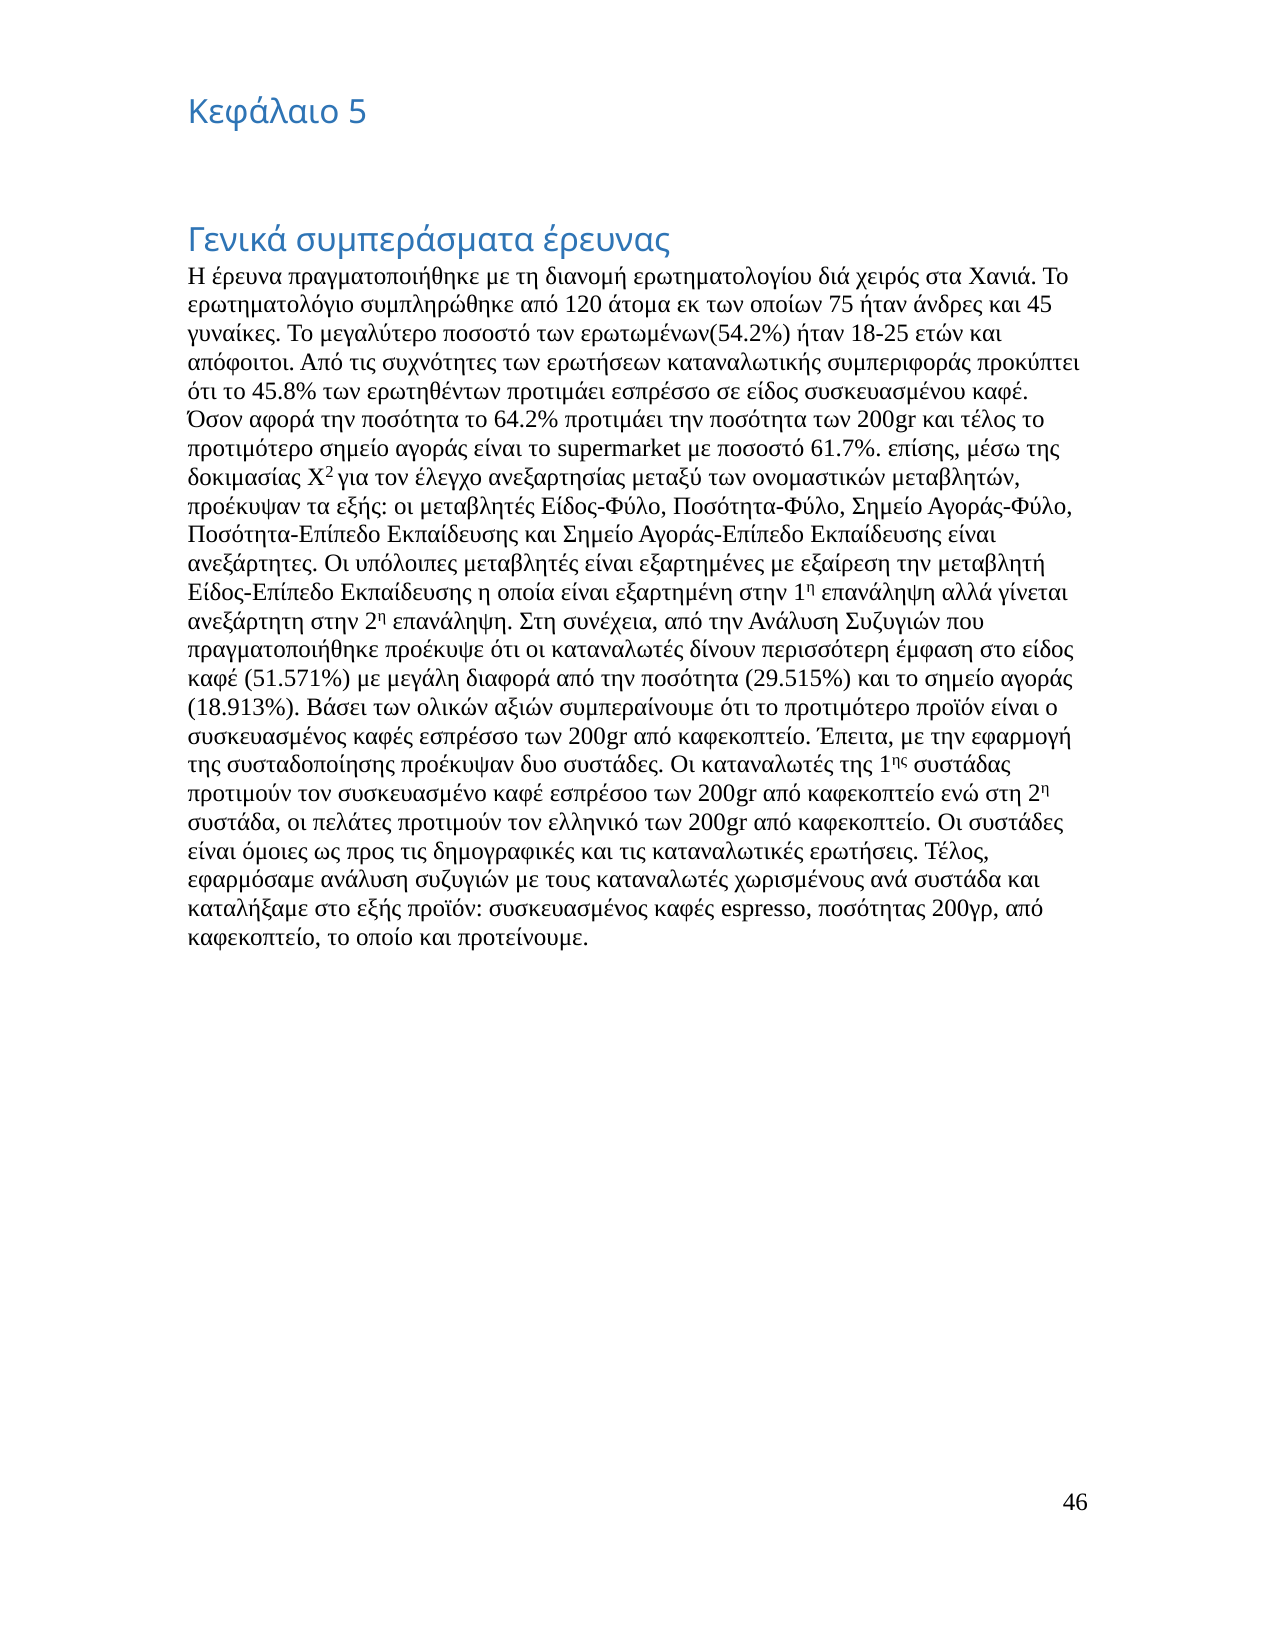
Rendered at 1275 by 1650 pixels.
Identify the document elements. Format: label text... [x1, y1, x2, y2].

subtitle Γενικά συμπεράσματα έρευνας [187, 215, 1087, 261]
subtitle Κεφάλαιο 5 [187, 87, 1087, 133]
text Η έρευνα πραγματοποιήθηκε με τη διανομή ερωτηματολογίου διά χειρός στα Χανιά. Το ερωτηματολόγιο συμπληρώθηκε από 120 άτομα εκ των οποίων 75 ήταν άνδρες και 45 γυναίκες. Το μεγαλύτερο ποσοστό των ερωτωμένων(54.2%) ήταν 18-25 ετών και απόφοιτοι. Από τις συχνότητες των ερωτήσεων καταναλωτικής συμπεριφοράς προκύπτει ότι το 45.8% των ερωτηθέντων προτιμάει εσπρέσσο σε είδος συσκευασμένου καφέ. Όσον αφορά την ποσότητα το 64.2% προτιμάει την ποσότητα των 200gr και τέλος το προτιμότερο σημείο αγοράς είναι το supermarket με ποσοστό 61.7%. επίσης, μέσω της δοκιμασίας Χ2 για τον έλεγχο ανεξαρτησίας μεταξύ των ονομαστικών μεταβλητών, προέκυψαν τα εξής: οι μεταβλητές Είδος-Φύλο, Ποσότητα-Φύλο, Σημείο Αγοράς-Φύλο, Ποσότητα-Επίπεδο Εκπαίδευσης και Σημείο Αγοράς-Επίπεδο Εκπαίδευσης είναι ανεξάρτητες. Οι υπόλοιπες μεταβλητές είναι εξαρτημένες με εξαίρεση την μεταβλητή Είδος-Επίπεδο Εκπαίδευσης η οποία είναι εξαρτημένη στην 1η επανάληψη αλλά γίνεται ανεξάρτητη στην 2η επανάληψη. Στη συνέχεια, από την Ανάλυση Συζυγιών που πραγματοποιήθηκε προέκυψε ότι οι καταναλωτές δίνουν περισσότερη έμφαση στο είδος καφέ (51.571%) με μεγάλη διαφορά από την ποσότητα (29.515%) και το σημείο αγοράς (18.913%). Βάσει των ολικών αξιών συμπεραίνουμε ότι το προτιμότερο προϊόν είναι ο συσκευασμένος καφές εσπρέσσο των 200gr από καφεκοπτείο. Έπειτα, με την εφαρμογή της συσταδοποίησης προέκυψαν δυο συστάδες. Οι καταναλωτές της 1ης συστάδας προτιμούν τον συσκευασμένο καφέ εσπρέσοο των 200gr από καφεκοπτείο ενώ στη 2η συστάδα, οι πελάτες προτιμούν τον ελληνικό των 200gr από καφεκοπτείο. Οι συστάδες είναι όμοιες ως προς τις δημογραφικές και τις καταναλωτικές ερωτήσεις. Τέλος, εφαρμόσαμε ανάλυση συζυγιών με τους καταναλωτές χωρισμένους ανά συστάδα και καταλήξαμε στο εξής προϊόν: συσκευασμένος καφές espresso, ποσότητας 200γρ, από καφεκοπτείο, το οποίο και προτείνουμε. [187, 261, 1087, 951]
